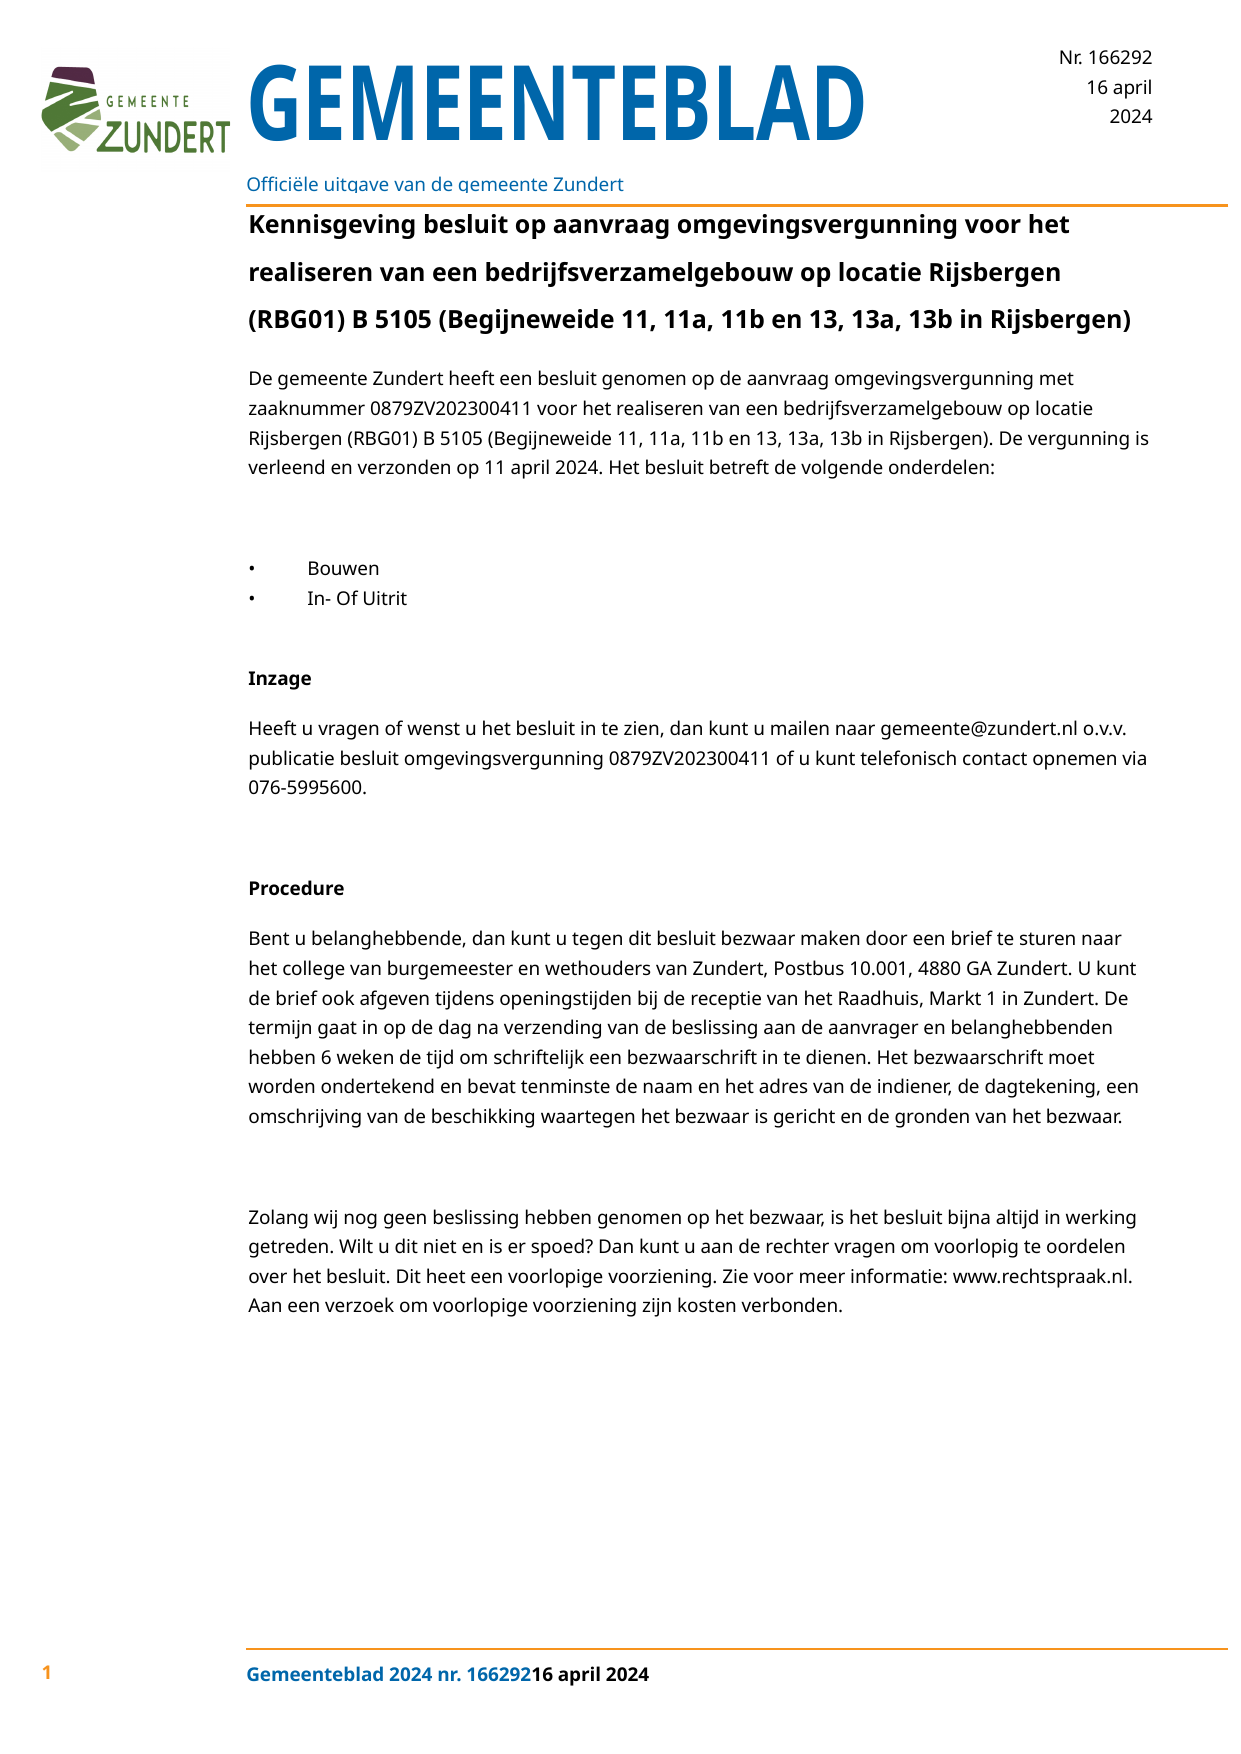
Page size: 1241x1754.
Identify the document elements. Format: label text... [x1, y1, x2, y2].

text De gemeente Zundert heeft een besluit genomen op de aanvraag omgevingsvergunning met zaaknummer 0879ZV202300411 voor het realiseren van een bedrijfsverzamelgebouw op locatie Rijsbergen (RBG01) B 5105 (Begijneweide 11, 11a, 11b en 13, 13a, 13b in Rijsbergen). De vergunning is verleend en verzonden op 11 april 2024. Het besluit betreft de volgende onderdelen: [248, 366, 1152, 480]
text Zolang wij nog geen beslissing hebben genomen op het bezwaar, is het besluit bijna altijd in werking getreden. Wilt u dit niet en is er spoed? Dan kunt u aan de rechter vragen om voorlopig te oordelen over het besluit. Dit heet een voorlopige voorziening. Zie voor meer informatie: www.rechtspraak.nl. Aan een verzoek om voorlopige voorziening zijn kosten verbonden. [248, 1204, 1152, 1318]
list Bouwen [248, 555, 1152, 581]
text Procedure [248, 875, 1152, 901]
text Inzage [248, 665, 1152, 690]
text Kennisgeving besluit op aanvraag omgevingsvergunning voor het realiseren van een bedrijfsverzamelgebouw op locatie Rijsbergen (RBG01) B 5105 (Begijneweide 11, 11a, 11b en 13, 13a, 13b in Rijsbergen) [248, 207, 1152, 336]
text Bent u belanghebbende, dan kunt u tegen dit besluit bezwaar maken door een brief te sturen naar het college van burgemeester en wethouders van Zundert, Postbus 10.001, 4880 GA Zundert. U kunt de brief ook afgeven tijdens openingstijden bij de receptie van het Raadhuis, Markt 1 in Zundert. De termijn gaat in op de dag na verzending van de beslissing aan de aanvrager en belanghebbenden hebben 6 weken de tijd om schriftelijk een bezwaarschrift in te dienen. Het bezwaarschrift moet worden ondertekend en bevat tenminste de naam en het adres van de indiener, de dagtekening, een omschrijving van de beschikking waartegen het bezwaar is gericht en de gronden van het bezwaar. [248, 926, 1152, 1129]
list In- Of Uitrit [248, 585, 1152, 610]
picture [41, 47, 231, 172]
text Heeft u vragen of wenst u het besluit in te zien, dan kunt u mailen naar gemeente@zundert.nl o.v.v. publicatie besluit omgevingsvergunning 0879ZV202300411 of u kunt telefonisch contact opnemen via 076-5995600. [248, 715, 1152, 800]
